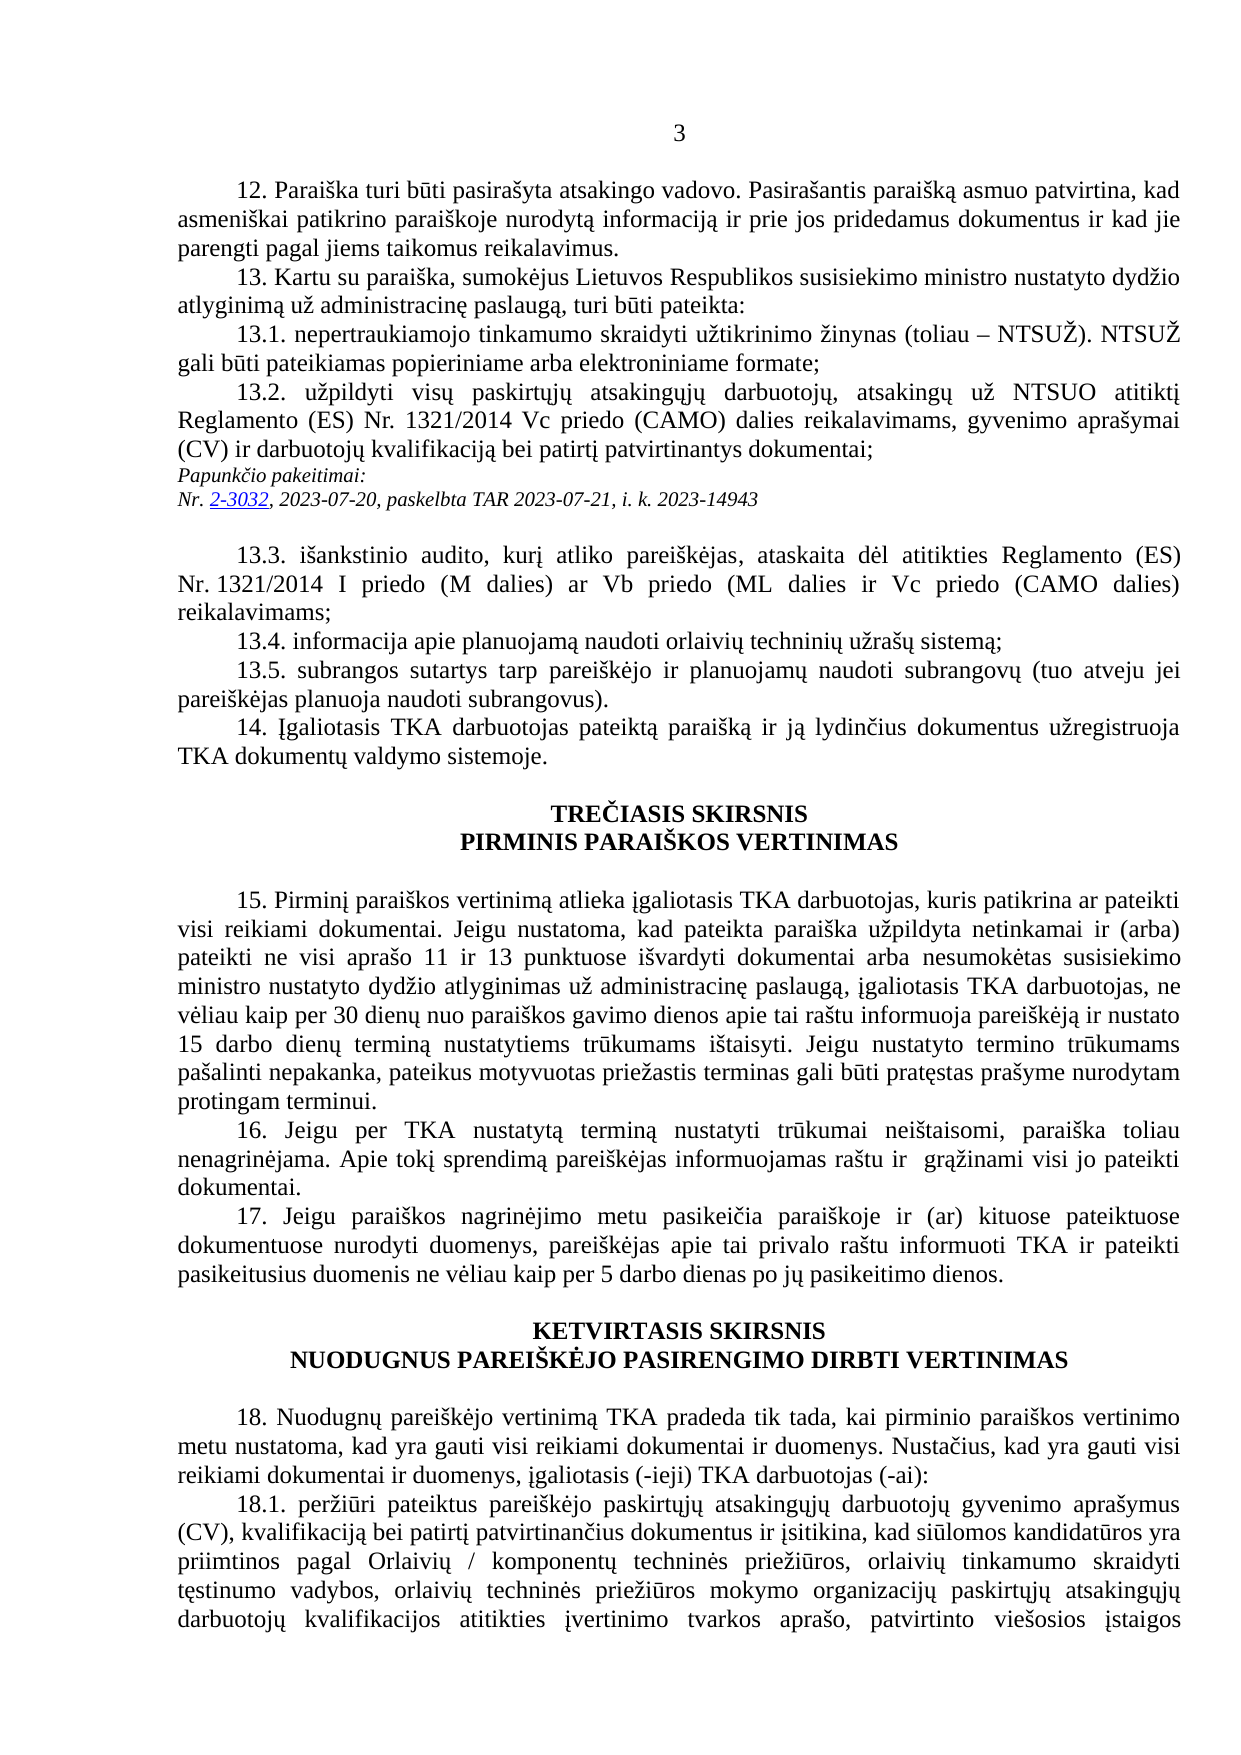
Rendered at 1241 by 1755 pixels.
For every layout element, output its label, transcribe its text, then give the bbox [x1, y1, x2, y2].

text 13. Kartu su paraiška, sumokėjus Lietuvos Respublikos susisiekimo ministro nustatyto dydžio atlyginimą už administracinę paslaugą, turi būti pateikta: [177, 262, 1181, 319]
text 13.5. subrangos sutartys tarp pareiškėjo ir planuojamų naudoti subrangovų (tuo atveju jei pareiškėjas planuoja naudoti subrangovus). [177, 655, 1181, 712]
text NUODUGNUS PAREIŠKĖJO PASIRENGIMO DIRBTI VERTINIMAS [177, 1345, 1181, 1374]
text 16. Jeigu per TKA nustatytą terminą nustatyti trūkumai neištaisomi, paraiška toliau nenagrinėjama. Apie tokį sprendimą pareiškėjas informuojamas raštu ir grąžinami visi jo pateikti dokumentai. [177, 1115, 1181, 1201]
text 13.4. informacija apie planuojamą naudoti orlaivių techninių užrašų sistemą; [177, 626, 1181, 655]
text 15. Pirminį paraiškos vertinimą atlieka įgaliotasis TKA darbuotojas, kuris patikrina ar pateikti visi reikiami dokumentai. Jeigu nustatoma, kad pateikta paraiška užpildyta netinkamai ir (arba) pateikti ne visi aprašo 11 ir 13 punktuose išvardyti dokumentai arba nesumokėtas susisiekimo ministro nustatyto dydžio atlyginimas už administracinę paslaugą, įgaliotasis TKA darbuotojas, ne vėliau kaip per 30 dienų nuo paraiškos gavimo dienos apie tai raštu informuoja pareiškėją ir nustato 15 darbo dienų terminą nustatytiems trūkumams ištaisyti. Jeigu nustatyto termino trūkumams pašalinti nepakanka, pateikus motyvuotas priežastis terminas gali būti pratęstas prašyme nurodytam protingam terminui. [177, 885, 1181, 1115]
text 13.2. užpildyti visų paskirtųjų atsakingųjų darbuotojų, atsakingų už NTSUO atitiktį Reglamento (ES) Nr. 1321/2014 Vc priedo (CAMO) dalies reikalavimams, gyvenimo aprašymai (CV) ir darbuotojų kvalifikaciją bei patirtį patvirtinantys dokumentai; [177, 377, 1181, 463]
text 18. Nuodugnų pareiškėjo vertinimą TKA pradeda tik tada, kai pirminio paraiškos vertinimo metu nustatoma, kad yra gauti visi reikiami dokumentai ir duomenys. Nustačius, kad yra gauti visi reikiami dokumentai ir duomenys, įgaliotasis (-ieji) TKA darbuotojas (-ai): [177, 1402, 1181, 1489]
text 18.1. peržiūri pateiktus pareiškėjo paskirtųjų atsakingųjų darbuotojų gyvenimo aprašymus (CV), kvalifikaciją bei patirtį patvirtinančius dokumentus ir įsitikina, kad siūlomos kandidatūros yra priimtinos pagal Orlaivių / komponentų techninės priežiūros, orlaivių tinkamumo skraidyti tęstinumo vadybos, orlaivių techninės priežiūros mokymo organizacijų paskirtųjų atsakingųjų darbuotojų kvalifikacijos atitikties įvertinimo tvarkos aprašo, patvirtinto viešosios įstaigos [177, 1489, 1181, 1632]
text Nr. 2-3032, 2023-07-20, paskelbta TAR 2023-07-21, i. k. 2023-14943 [177, 487, 1181, 511]
text PIRMINIS PARAIŠKOS VERTINIMAS [177, 827, 1181, 856]
text KETVIRTASIS SKIRSNIS [177, 1316, 1181, 1345]
text 14. Įgaliotasis TKA darbuotojas pateiktą paraišką ir ją lydinčius dokumentus užregistruoja TKA dokumentų valdymo sistemoje. [177, 712, 1181, 770]
text TREČIASIS SKIRSNIS [177, 799, 1181, 827]
text 13.3. išankstinio audito, kurį atliko pareiškėjas, ataskaita dėl atitikties Reglamento (ES) Nr. 1321/2014 I priedo (M dalies) ar Vb priedo (ML dalies ir Vc priedo (CAMO dalies) reikalavimams; [177, 540, 1181, 626]
text Papunkčio pakeitimai: [177, 463, 1181, 487]
text 13.1. nepertraukiamojo tinkamumo skraidyti užtikrinimo žinynas (toliau – NTSUŽ). NTSUŽ gali būti pateikiamas popieriniame arba elektroniniame formate; [177, 319, 1181, 377]
text 17. Jeigu paraiškos nagrinėjimo metu pasikeičia paraiškoje ir (ar) kituose pateiktuose dokumentuose nurodyti duomenys, pareiškėjas apie tai privalo raštu informuoti TKA ir pateikti pasikeitusius duomenis ne vėliau kaip per 5 darbo dienas po jų pasikeitimo dienos. [177, 1201, 1181, 1287]
text 12. Paraiška turi būti pasirašyta atsakingo vadovo. Pasirašantis paraišką asmuo patvirtina, kad asmeniškai patikrino paraiškoje nurodytą informaciją ir prie jos pridedamus dokumentus ir kad jie parengti pagal jiems taikomus reikalavimus. [177, 176, 1181, 262]
